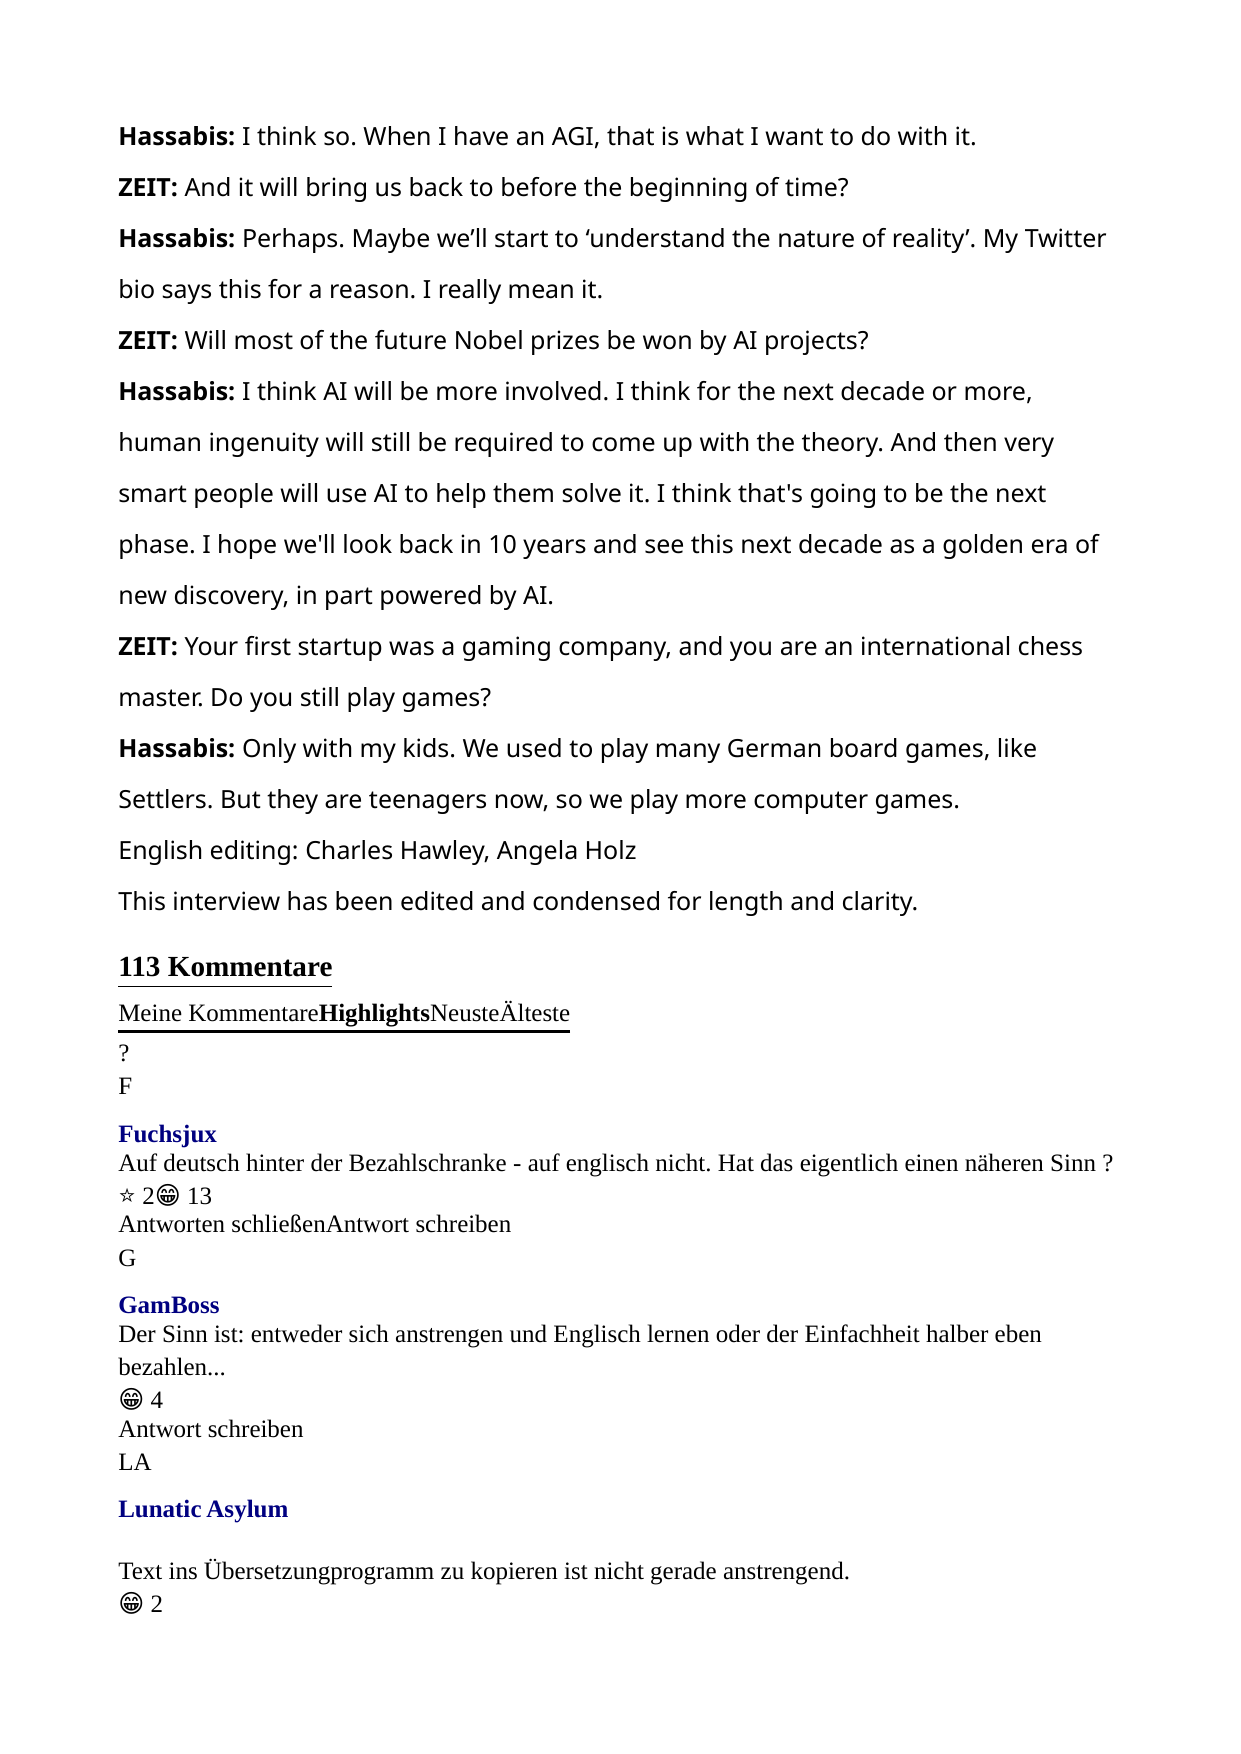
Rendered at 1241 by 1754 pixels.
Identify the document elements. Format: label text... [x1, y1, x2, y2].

text Text ins Übersetzungprogramm zu kopieren ist nicht gerade anstrengend. [118, 1556, 1122, 1585]
text ? [118, 1038, 1122, 1067]
subtitle Fuchsjux [118, 1119, 1122, 1148]
text Der Sinn ist: entweder sich anstrengen und Englisch lernen oder der Einfachheit halber eben bezahlen... [118, 1319, 1122, 1381]
subtitle 113 Kommentare [118, 949, 1122, 986]
text Hassabis: I think AI will be more involved. I think for the next decade or more, human ingenuity will still be required to come up with the theory. And then very smart people will use AI to help them solve it. I think that's going to be the next phase. I hope we'll look back in 10 years and see this next decade as a golden era of new discovery, in part powered by AI. [118, 373, 1122, 612]
text Meine KommentareHighlightsNeusteÄlteste [118, 998, 1122, 1033]
text Hassabis: I think so. When I have an AGI, that is what I want to do with it. [118, 118, 1122, 152]
text Antwort schreiben [118, 1414, 1122, 1442]
text This interview has been edited and condensed for length and clarity. [118, 884, 1122, 918]
text ZEIT: And it will bring us back to before the beginning of time? [118, 169, 1122, 203]
text 😁 2 [118, 1589, 1122, 1618]
text LA [118, 1447, 1122, 1476]
text Hassabis: Perhaps. Maybe we’ll start to ‘understand the nature of reality’. My Twitter bio says this for a reason. I really mean it. [118, 220, 1122, 305]
subtitle Lunatic Asylum [118, 1494, 1122, 1523]
text F [118, 1071, 1122, 1100]
text ZEIT: Will most of the future Nobel prizes be won by AI projects? [118, 322, 1122, 356]
text ZEIT: Your first startup was a gaming company, and you are an international chess master. Do you still play games? [118, 628, 1122, 714]
text Antworten schließenAntwort schreiben [118, 1209, 1122, 1238]
text Hassabis: Only with my kids. We used to play many German board games, like Settlers. But they are teenagers now, so we play more computer games. [118, 731, 1122, 816]
text ⭐️ 2😁 13 [118, 1181, 1122, 1209]
text 😁 4 [118, 1385, 1122, 1414]
subtitle GamBoss [118, 1290, 1122, 1319]
text Auf deutsch hinter der Bezahlschranke - auf englisch nicht. Hat das eigentlich einen näheren Sinn ? [118, 1148, 1122, 1177]
text English editing: Charles Hawley, Angela Holz [118, 833, 1122, 867]
text G [118, 1243, 1122, 1271]
